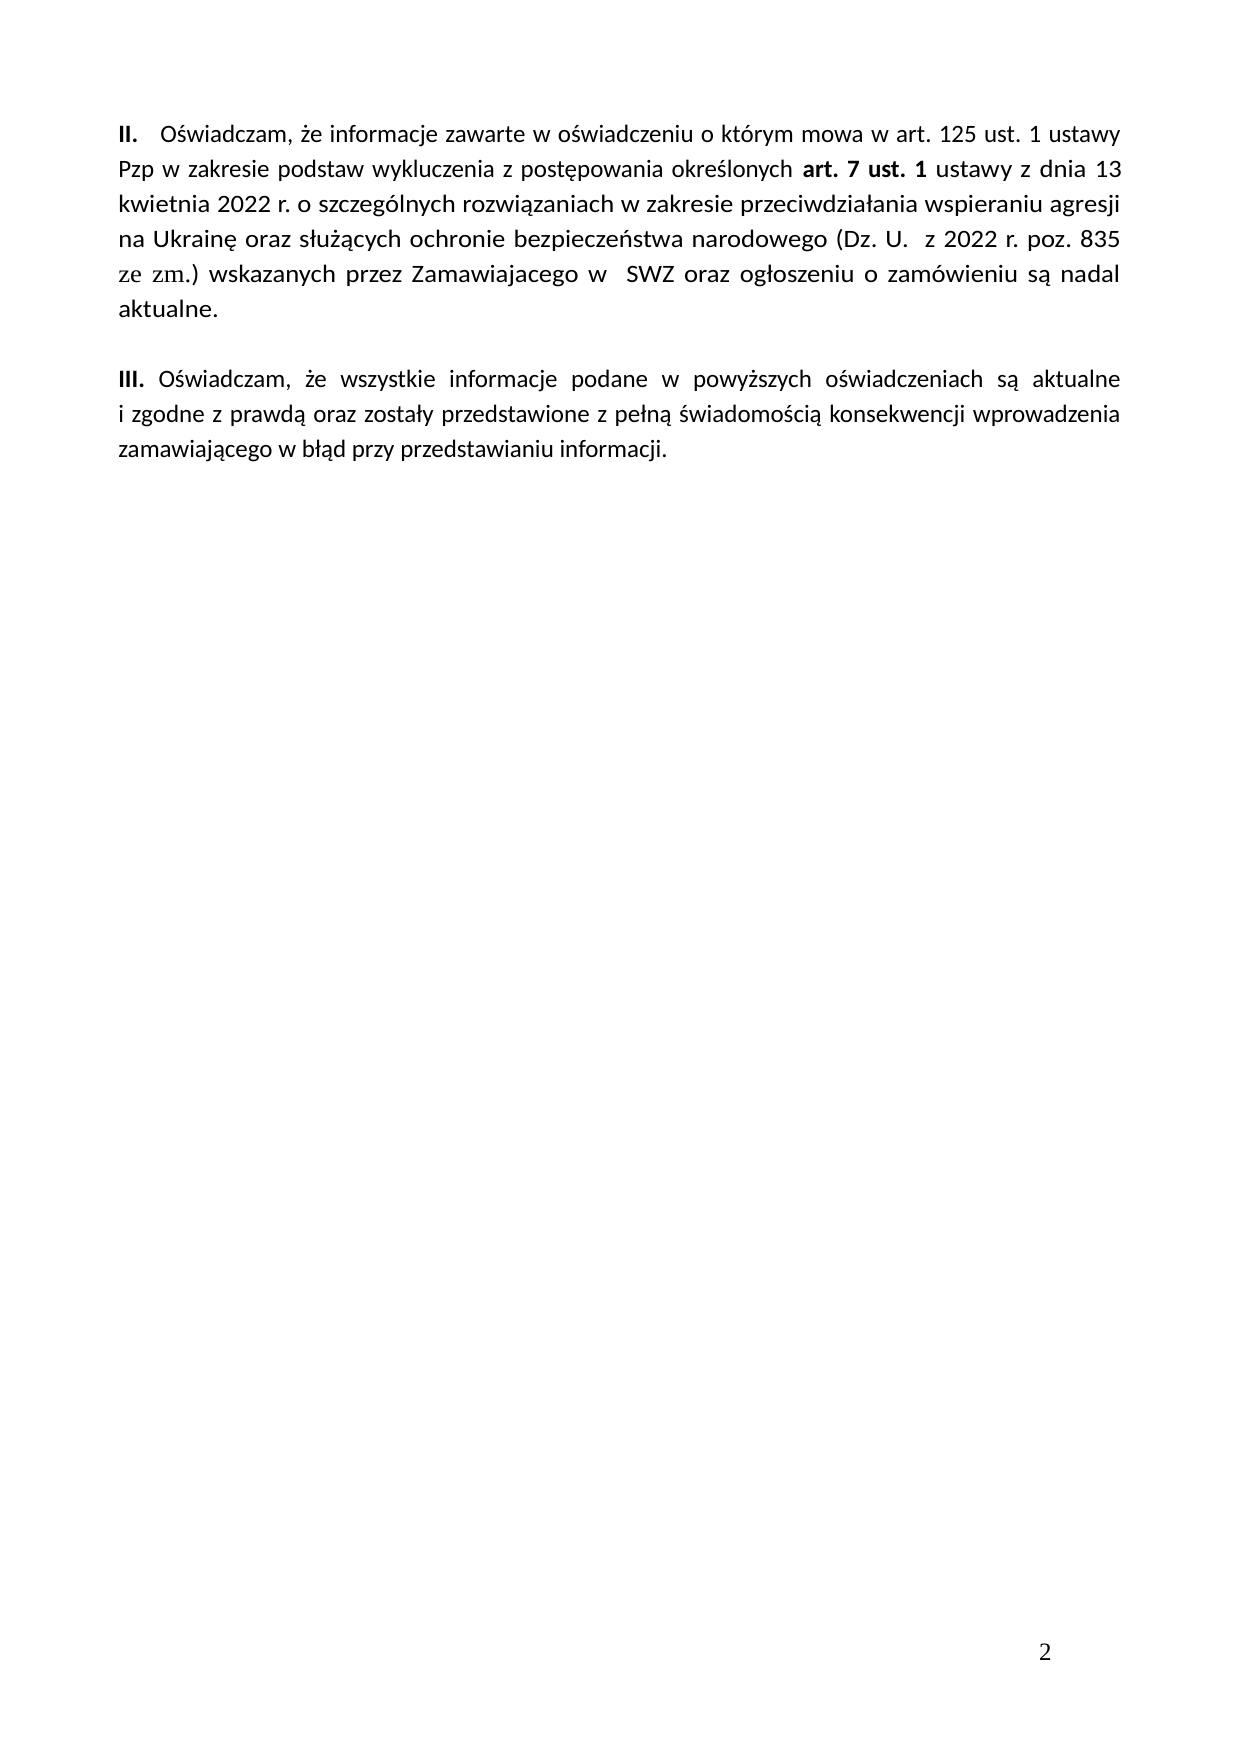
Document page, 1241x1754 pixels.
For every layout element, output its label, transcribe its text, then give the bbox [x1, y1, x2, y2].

text III. Oświadczam, że wszystkie informacje podane w powyższych oświadczeniach są aktualne i zgodne z prawdą oraz zostały przedstawione z pełną świadomością konsekwencji wprowadzenia zamawiającego w błąd przy przedstawianiu informacji. [118, 363, 1122, 464]
text II. Oświadczam, że informacje zawarte w oświadczeniu o którym mowa w art. 125 ust. 1 ustawy Pzp w zakresie podstaw wykluczenia z postępowania określonych art. 7 ust. 1 ustawy z dnia 13 kwietnia 2022 r. o szczególnych rozwiązaniach w zakresie przeciwdziałania wspieraniu agresji na Ukrainę oraz służących ochronie bezpieczeństwa narodowego (Dz. U. z 2022 r. poz. 835 ze zm.) wskazanych przez Zamawiajacego w SWZ oraz ogłoszeniu o zamówieniu są nadal aktualne. [118, 118, 1122, 324]
